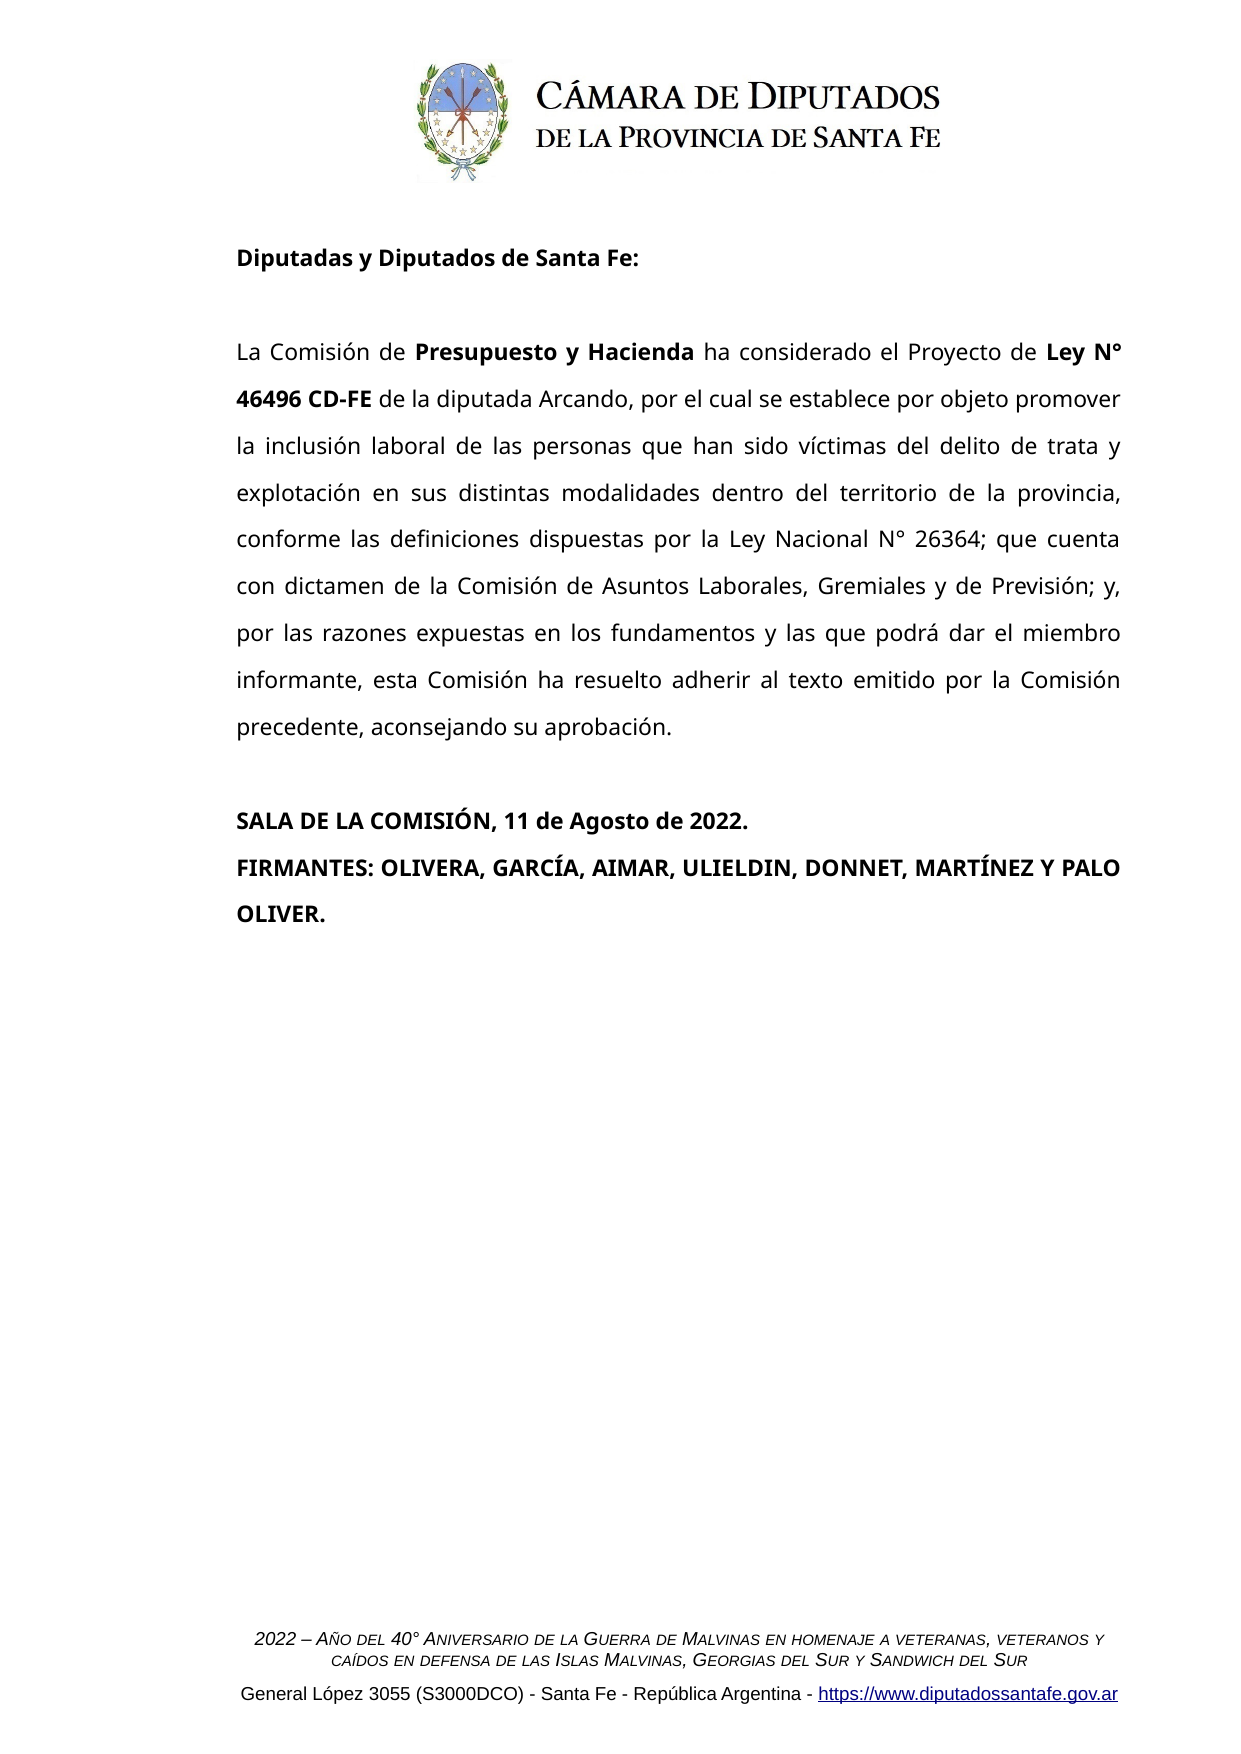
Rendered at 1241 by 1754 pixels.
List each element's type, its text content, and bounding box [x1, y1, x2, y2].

text FIRMANTES: OLIVERA, GARCÍA, AIMAR, ULIELDIN, DONNET, MARTÍNEZ Y PALO OLIVER. [236, 852, 1122, 930]
picture [413, 59, 945, 183]
text Diputadas y Diputados de Santa Fe: [236, 242, 1122, 273]
text SALA DE LA COMISIÓN, 11 de Agosto de 2022. [236, 805, 1122, 836]
text La Comisión de Presupuesto y Hacienda ha considerado el Proyecto de Ley N° 46496 CD-FE de la diputada Arcando, por el cual se establece por objeto promover la inclusión laboral de las personas que han sido víctimas del delito de trata y explotación en sus distintas modalidades dentro del territorio de la provincia, conforme las definiciones dispuestas por la Ley Nacional N° 26364; que cuenta con dictamen de la Comisión de Asuntos Laborales, Gremiales y de Previsión; y, por las razones expuestas en los fundamentos y las que podrá dar el miembro informante, esta Comisión ha resuelto adherir al texto emitido por la Comisión precedente, aconsejando su aprobación. [236, 336, 1122, 742]
